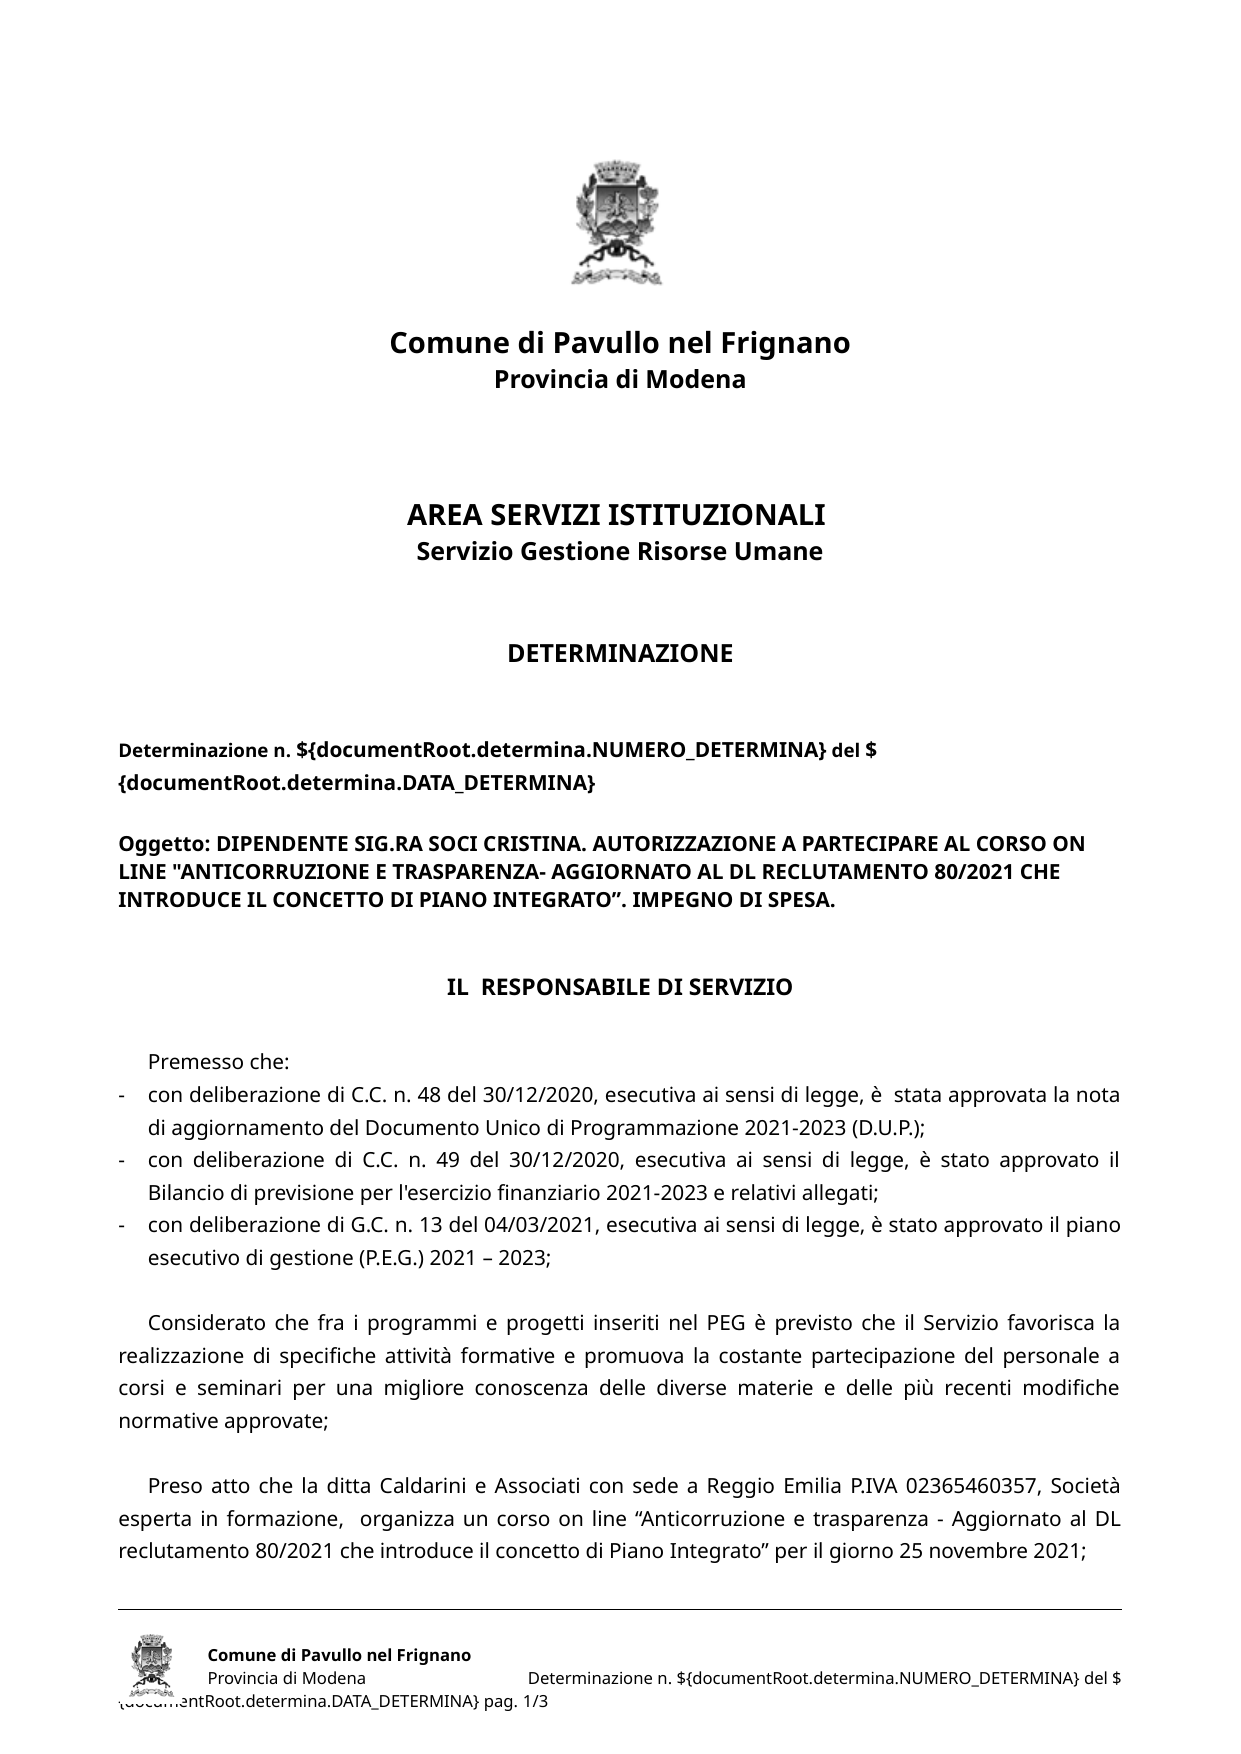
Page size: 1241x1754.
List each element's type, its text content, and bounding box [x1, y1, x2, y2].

text DETERMINAZIONE [118, 636, 1122, 670]
text Considerato che fra i programmi e progetti inseriti nel PEG è previsto che il Servizio favorisca la realizzazione di specifiche attività formative e promuova la costante partecipazione del personale a corsi e seminari per una migliore conoscenza delle diverse materie e delle più recenti modifiche normative approvate; [118, 1308, 1122, 1434]
text Servizio Gestione Risorse Umane [118, 533, 1122, 568]
text Preso atto che la ditta Caldarini e Associati con sede a Reggio Emilia P.IVA 02365460357, Società esperta in formazione, organizza un corso on line “Anticorruzione e trasparenza - Aggiornato al DL reclutamento 80/2021 che introduce il concetto di Piano Integrato” per il giorno 25 novembre 2021; [118, 1471, 1122, 1565]
text Premesso che: [118, 1047, 1122, 1076]
list con deliberazione di C.C. n. 48 del 30/12/2020, esecutiva ai sensi di legge, è stata approvata la nota di aggiornamento del Documento Unico di Programmazione 2021-2023 (D.U.P.); [118, 1080, 1122, 1141]
list con deliberazione di C.C. n. 49 del 30/12/2020, esecutiva ai sensi di legge, è stato approvato il Bilancio di previsione per l'esercizio finanziario 2021-2023 e relativi allegati; [118, 1145, 1122, 1206]
text Determinazione n. ${documentRoot.determina.NUMERO_DETERMINA} del ${documentRoot.determina.DATA_DETERMINA} [118, 735, 1122, 796]
list con deliberazione di G.C. n. 13 del 04/03/2021, esecutiva ai sensi di legge, è stato approvato il piano esecutivo di gestione (P.E.G.) 2021 – 2023; [118, 1211, 1122, 1272]
picture [120, 1631, 183, 1704]
text IL RESPONSABILE DI SERVIZIO [118, 971, 1122, 1002]
picture [546, 152, 695, 289]
text AREA SERVIZI ISTITUZIONALI [118, 494, 1122, 533]
text Oggetto: DIPENDENTE SIG.RA SOCI CRISTINA. AUTORIZZAZIONE A PARTECIPARE AL CORSO ON LINE "ANTICORRUZIONE E TRASPARENZA- AGGIORNATO AL DL RECLUTAMENTO 80/2021 CHE INTRODUCE IL CONCETTO DI PIANO INTEGRATO”. IMPEGNO DI SPESA. [118, 829, 1122, 914]
